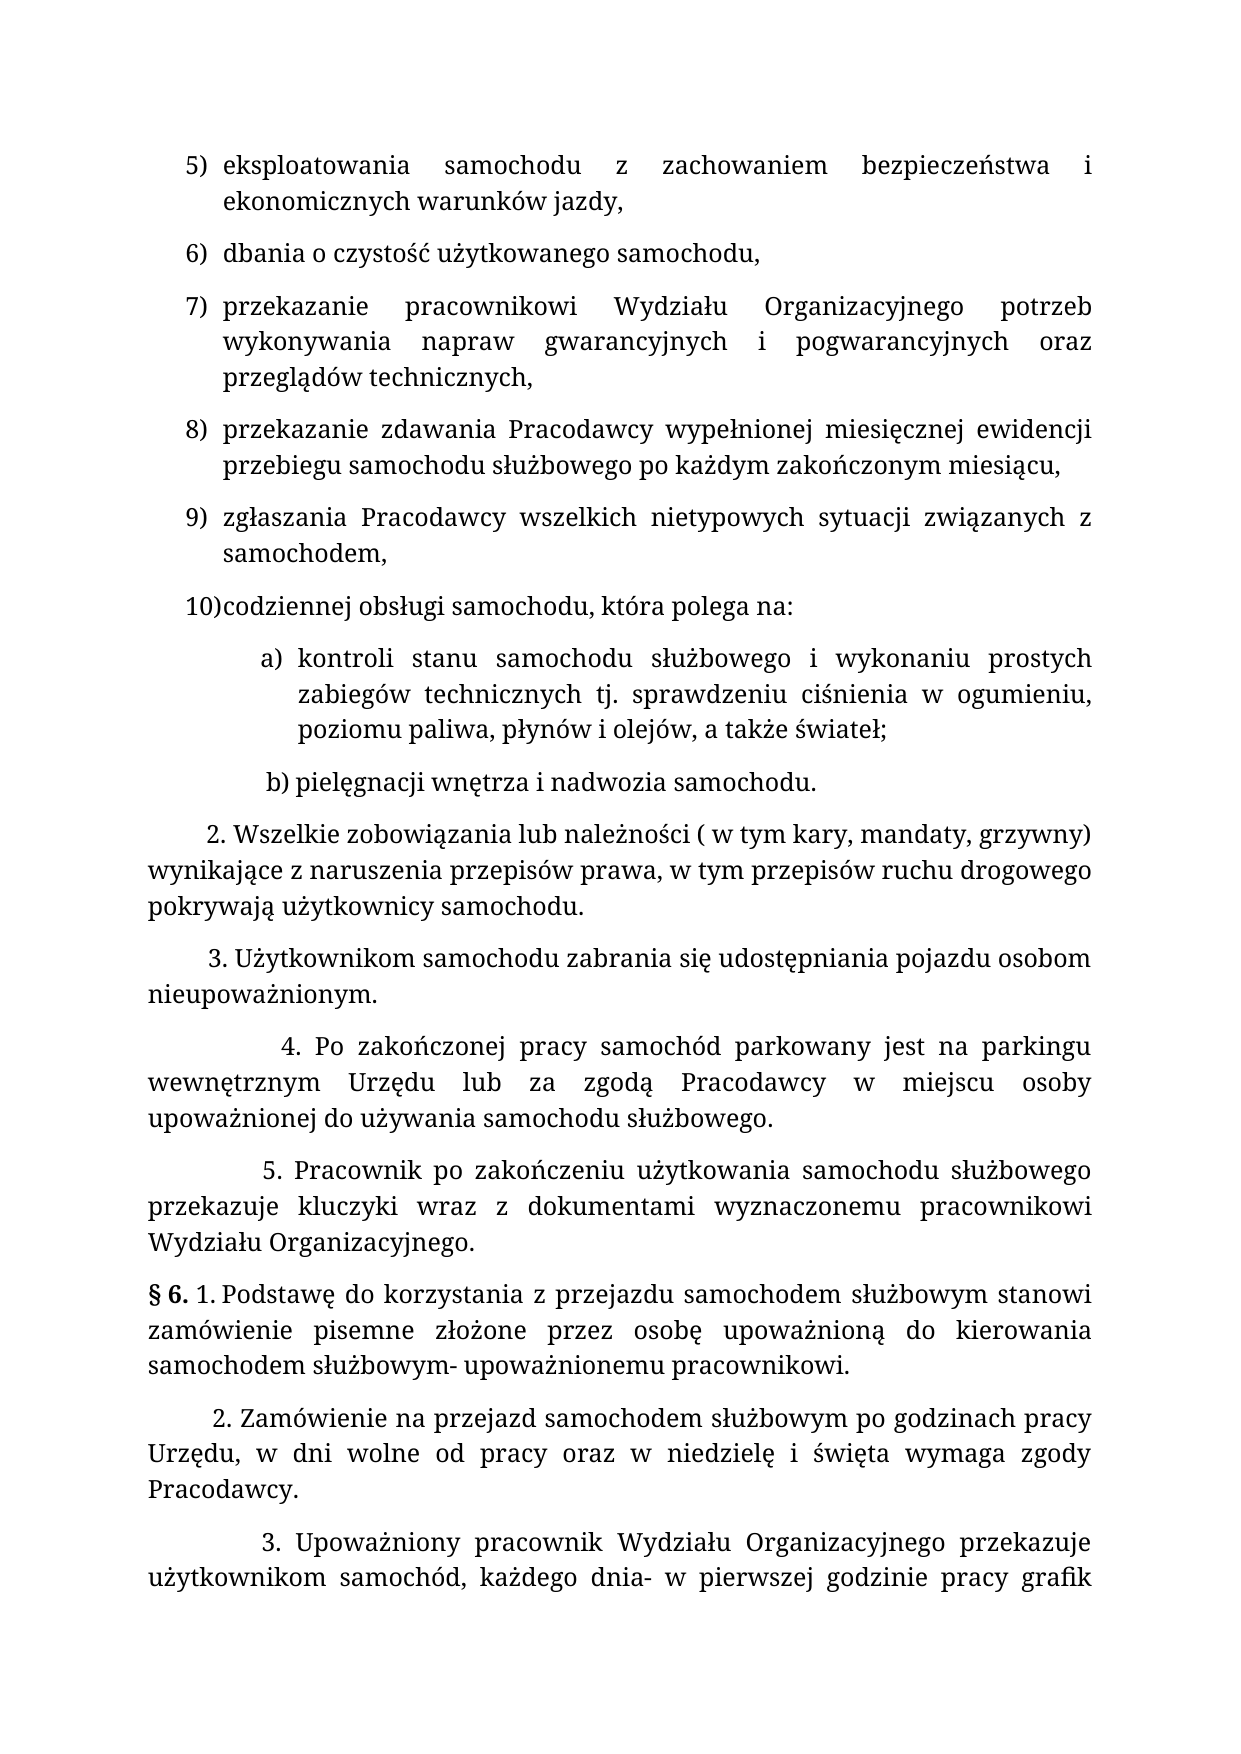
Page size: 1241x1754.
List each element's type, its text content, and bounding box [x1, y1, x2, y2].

list kontroli stanu samochodu służbowego i wykonaniu prostych zabiegów technicznych tj. sprawdzeniu ciśnienia w ogumieniu, poziomu paliwa, płynów i olejów, a także świateł; [260, 641, 1093, 746]
list eksploatowania samochodu z zachowaniem bezpieczeństwa i ekonomicznych warunków jazdy, [185, 148, 1093, 217]
text 4. Po zakończonej pracy samochód parkowany jest na parkingu wewnętrznym Urzędu lub za zgodą Pracodawcy w miejscu osoby upoważnionej do używania samochodu służbowego. [148, 1029, 1093, 1134]
text 2. Wszelkie zobowiązania lub należności ( w tym kary, mandaty, grzywny) wynikające z naruszenia przepisów prawa, w tym przepisów ruchu drogowego pokrywają użytkownicy samochodu. [148, 817, 1093, 922]
list zgłaszania Pracodawcy wszelkich nietypowych sytuacji związanych z samochodem, [185, 500, 1093, 570]
text § 6. 1. Podstawę do korzystania z przejazdu samochodem służbowym stanowi zamówienie pisemne złożone przez osobę upoważnioną do kierowania samochodem służbowym- upoważnionemu pracownikowi. [148, 1277, 1093, 1382]
list przekazanie zdawania Pracodawcy wypełnionej miesięcznej ewidencji przebiegu samochodu służbowego po każdym zakończonym miesiącu, [185, 412, 1093, 482]
text 3. Użytkownikom samochodu zabrania się udostępniania pojazdu osobom nieupoważnionym. [148, 941, 1093, 1011]
list codziennej obsługi samochodu, która polega na: [185, 588, 1093, 622]
list przekazanie pracownikowi Wydziału Organizacyjnego potrzeb wykonywania napraw gwarancyjnych i pogwarancyjnych oraz przeglądów technicznych, [185, 288, 1093, 394]
list pielęgnacji wnętrza i nadwozia samochodu. [266, 764, 1093, 798]
text 3. Upoważniony pracownik Wydziału Organizacyjnego przekazuje użytkownikom samochód, każdego dnia- w pierwszej godzinie pracy grafik [148, 1524, 1093, 1594]
text 5. Pracownik po zakończeniu użytkowania samochodu służbowego przekazuje kluczyki wraz z dokumentami wyznaczonemu pracownikowi Wydziału Organizacyjnego. [148, 1153, 1093, 1258]
list dbania o czystość użytkowanego samochodu, [185, 236, 1093, 270]
text 2. Zamówienie na przejazd samochodem służbowym po godzinach pracy Urzędu, w dni wolne od pracy oraz w niedzielę i święta wymaga zgody Pracodawcy. [148, 1400, 1093, 1506]
